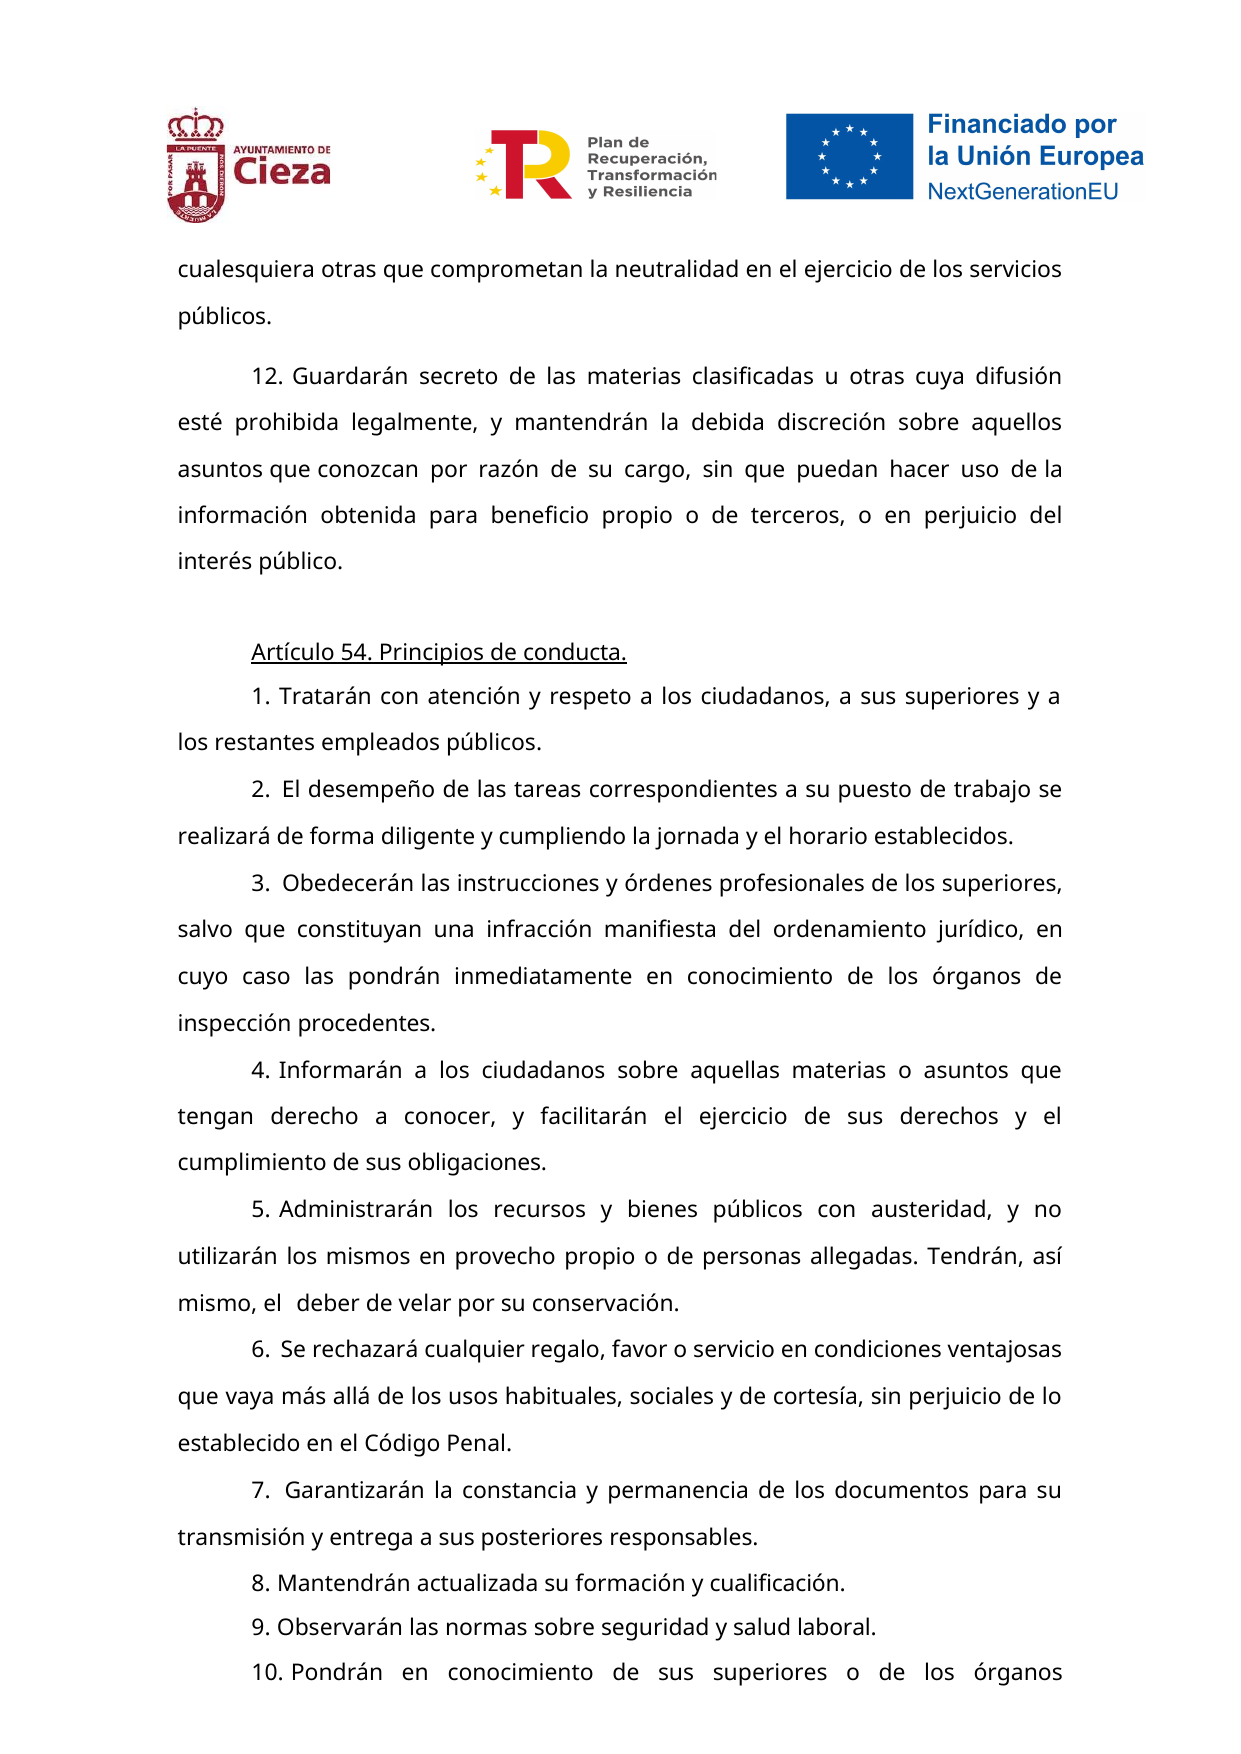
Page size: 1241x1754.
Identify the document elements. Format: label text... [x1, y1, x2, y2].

picture [784, 113, 1145, 201]
list Tratarán con atención y respeto a los ciudadanos, a sus superiores y a los restantes empleados públicos. [177, 680, 1063, 758]
list Informarán a los ciudadanos sobre aquellas materias o asuntos que tengan derecho a conocer, y facilitarán el ejercicio de sus derechos y el cumplimiento de sus obligaciones. [177, 1054, 1063, 1177]
text Artículo 54. Principios de conducta. [251, 636, 1159, 667]
text cualesquiera otras que comprometan la neutralidad en el ejercicio de los servicios públicos. [177, 253, 1063, 331]
picture [475, 130, 717, 200]
list El desempeño de las tareas correspondientes a su puesto de trabajo se realizará de forma diligente y cumpliendo la jornada y el horario establecidos. [177, 773, 1063, 851]
list Pondrán en conocimiento de sus superiores o de los órganos [177, 1656, 1063, 1687]
list Se rechazará cualquier regalo, favor o servicio en condiciones ventajosas que vaya más allá de los usos habituales, sociales y de cortesía, sin perjuicio de lo establecido en el Código Penal. [177, 1333, 1063, 1458]
list Administrarán los recursos y bienes públicos con austeridad, y no utilizarán los mismos en provecho propio o de personas allegadas. Tendrán, así mismo, el deber de velar por su conservación. [177, 1193, 1063, 1318]
list Garantizarán la constancia y permanencia de los documentos para su transmisión y entrega a sus posteriores responsables. [177, 1474, 1063, 1552]
list Guardarán secreto de las materias clasificadas u otras cuya difusión esté prohibida legalmente, y mantendrán la debida discreción sobre aquellos asuntos que conozcan por razón de su cargo, sin que puedan hacer uso de la información obtenida para beneficio propio o de terceros, o en perjuicio del interés público. [177, 360, 1063, 576]
list Observarán las normas sobre seguridad y salud laboral. [251, 1611, 1159, 1642]
picture [166, 106, 331, 223]
list Obedecerán las instrucciones y órdenes profesionales de los superiores, salvo que constituyan una infracción manifiesta del ordenamiento jurídico, en cuyo caso las pondrán inmediatamente en conocimiento de los órganos de inspección procedentes. [177, 867, 1064, 1038]
list Mantendrán actualizada su formación y cualificación. [251, 1567, 1159, 1598]
